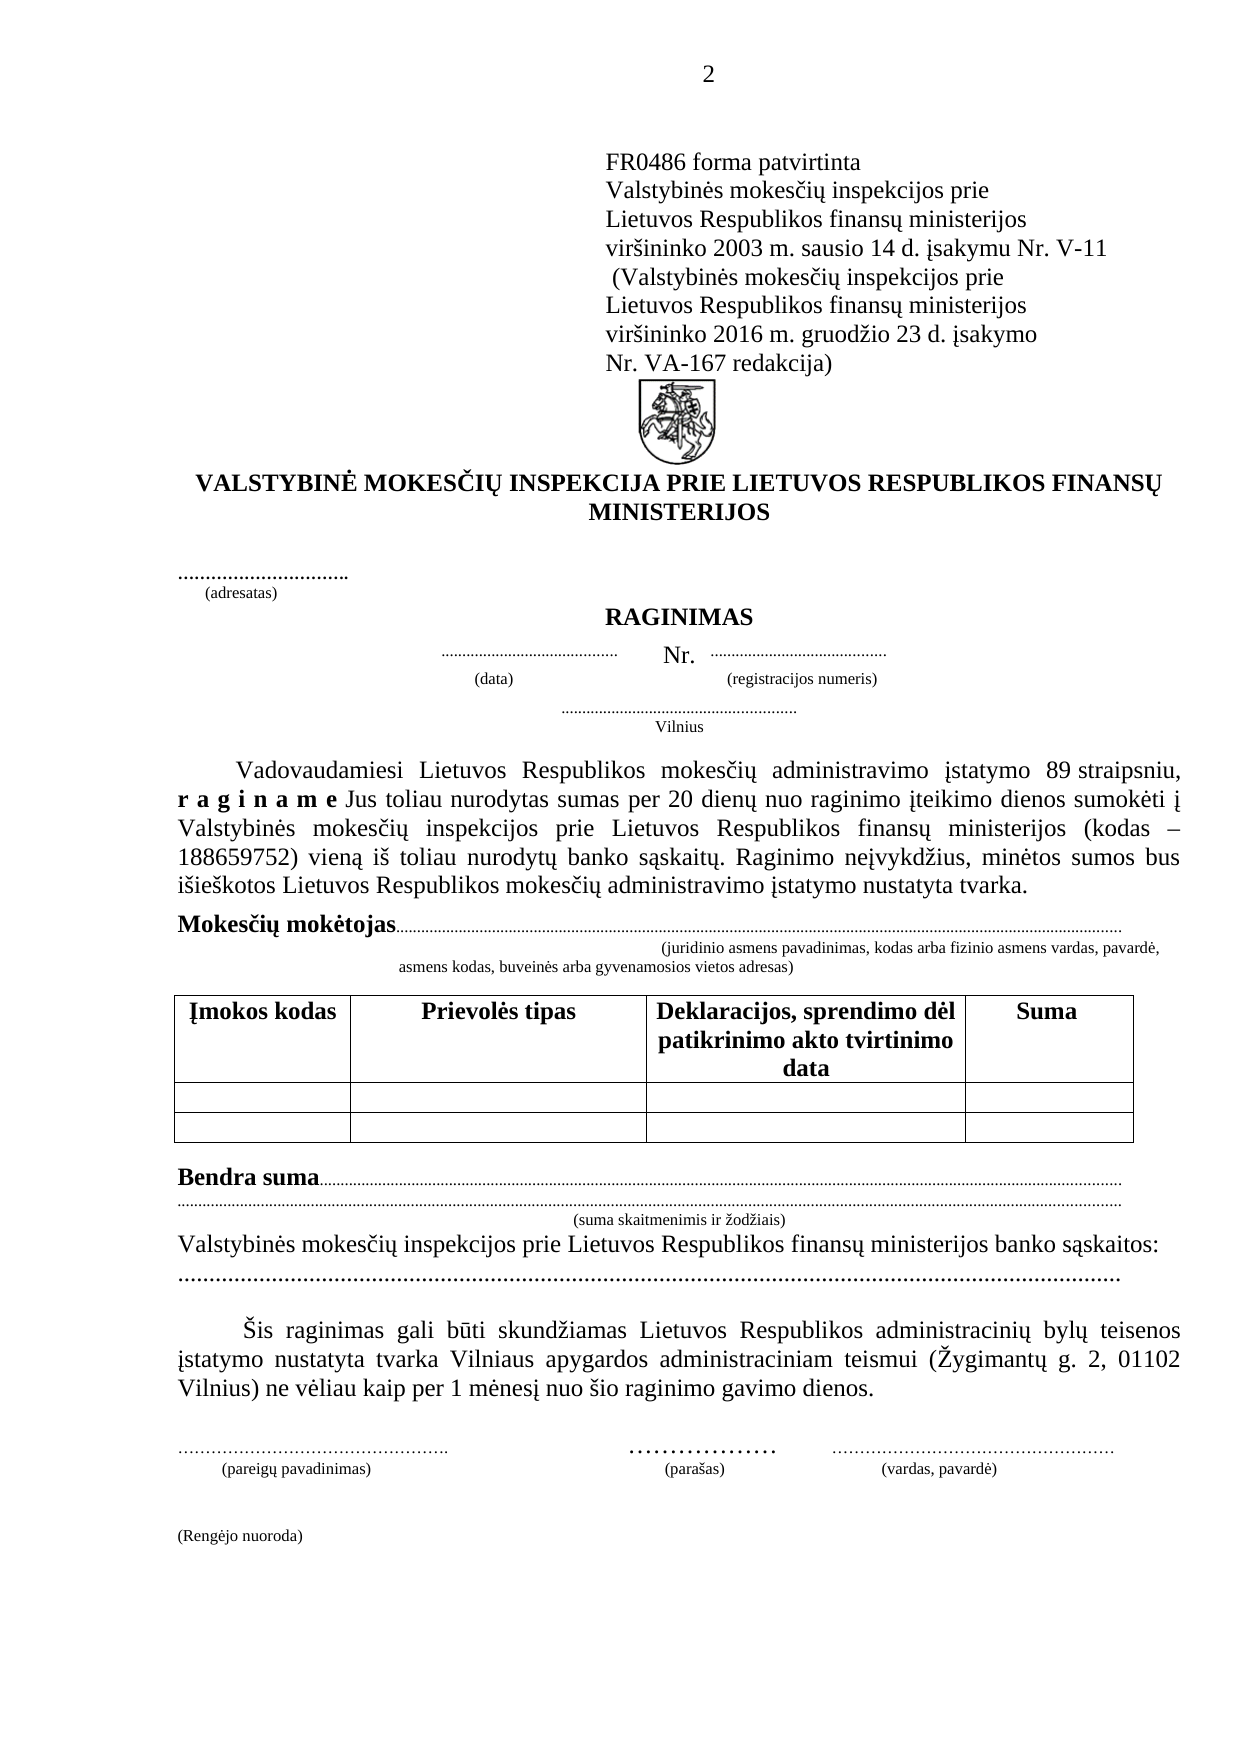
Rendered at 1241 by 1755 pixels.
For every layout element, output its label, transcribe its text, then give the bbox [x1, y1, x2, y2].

table_cell [966, 1113, 1133, 1142]
table_header Įmokos kodas [175, 996, 350, 1082]
text (Rengėjo nuoroda) [177, 1526, 1181, 1545]
text viršininko 2016 m. gruodžio 23 d. įsakymo [177, 319, 1181, 348]
text …………………………………………. ……………… …………………………………………… [177, 1430, 1181, 1459]
text Vadovaudamiesi Lietuvos Respublikos mokesčių administravimo įstatymo 89 straipsniu, raginame Jus toliau nurodytas sumas per 20 dienų nuo raginimo įteikimo dienos sumokėti į Valstybinės mokesčių inspekcijos prie Lietuvos Respublikos finansų ministerijos (kodas – 188659752) vieną iš toliau nurodytų banko sąskaitų. Raginimo neįvykdžius, minėtos sumos bus išieškotos Lietuvos Respublikos mokesčių administravimo įstatymo nustatyta tvarka. [177, 755, 1181, 899]
table_cell [647, 1083, 965, 1112]
text Valstybinės mokesčių inspekcijos prie Lietuvos Respublikos finansų ministerijos banko sąskaitos: [177, 1229, 1181, 1258]
table_cell (registracijos numeris) [710, 669, 917, 698]
text …………………………. [177, 564, 1181, 583]
table_cell [175, 1113, 350, 1142]
table_header Prievolės tipas [351, 996, 646, 1082]
text (juridinio asmens pavadinimas, kodas arba fizinio asmens vardas, pavardė, asmens kodas, buveinės arba gyvenamosios vietos adresas) [399, 937, 1181, 976]
table_cell Vilnius [441, 717, 917, 736]
table_header Nr. [648, 640, 710, 669]
table_header Suma [966, 996, 1133, 1082]
text FR0486 forma patvirtinta [177, 147, 1181, 176]
text (pareigų pavadinimas) (parašas) (vardas, pavardė) [177, 1459, 1181, 1478]
table_cell [441, 698, 917, 717]
table_cell [351, 1113, 646, 1142]
text Bendra suma [177, 1162, 1181, 1191]
text Lietuvos Respublikos finansų ministerijos [177, 291, 1181, 319]
text ....................................................................................................................................................... [177, 1258, 1181, 1287]
text VALSTYBINĖ MOKESČIŲ INSPEKCIJA PRIE LIETUVOS RESPUBLIKOS FINANSŲ MINISTERIJOS [177, 468, 1181, 525]
text Valstybinės mokesčių inspekcijos prie [177, 176, 1181, 204]
text Lietuvos Respublikos finansų ministerijos [177, 204, 1181, 233]
table_cell (data) [441, 669, 648, 698]
text Nr. VA-167 redakcija) [177, 348, 1181, 377]
table_header [710, 640, 917, 669]
text (adresatas) [177, 583, 1181, 602]
text (Valstybinės mokesčių inspekcijos prie [177, 262, 1181, 291]
text Šis raginimas gali būti skundžiamas Lietuvos Respublikos administracinių bylų teisenos įstatymo nustatyta tvarka Vilniaus apygardos administraciniam teismui (Žygimantų g. 2, 01102 Vilnius) ne vėliau kaip per 1 mėnesį nuo šio raginimo gavimo dienos. [177, 1315, 1181, 1402]
table_cell [648, 669, 710, 698]
table_cell [175, 1083, 350, 1112]
text (suma skaitmenimis ir žodžiais) [177, 1210, 1181, 1229]
table_header [441, 640, 648, 669]
text Mokesčių mokėtojas [177, 909, 1181, 937]
text viršininko 2003 m. sausio 14 d. įsakymu Nr. V-11 [177, 233, 1181, 262]
table_header Deklaracijos, sprendimo dėl patikrinimo akto tvirtinimo data [647, 996, 965, 1082]
text RAGINIMAS [177, 602, 1181, 631]
table_cell [351, 1083, 646, 1112]
table_cell [966, 1083, 1133, 1112]
table_cell [647, 1113, 965, 1142]
